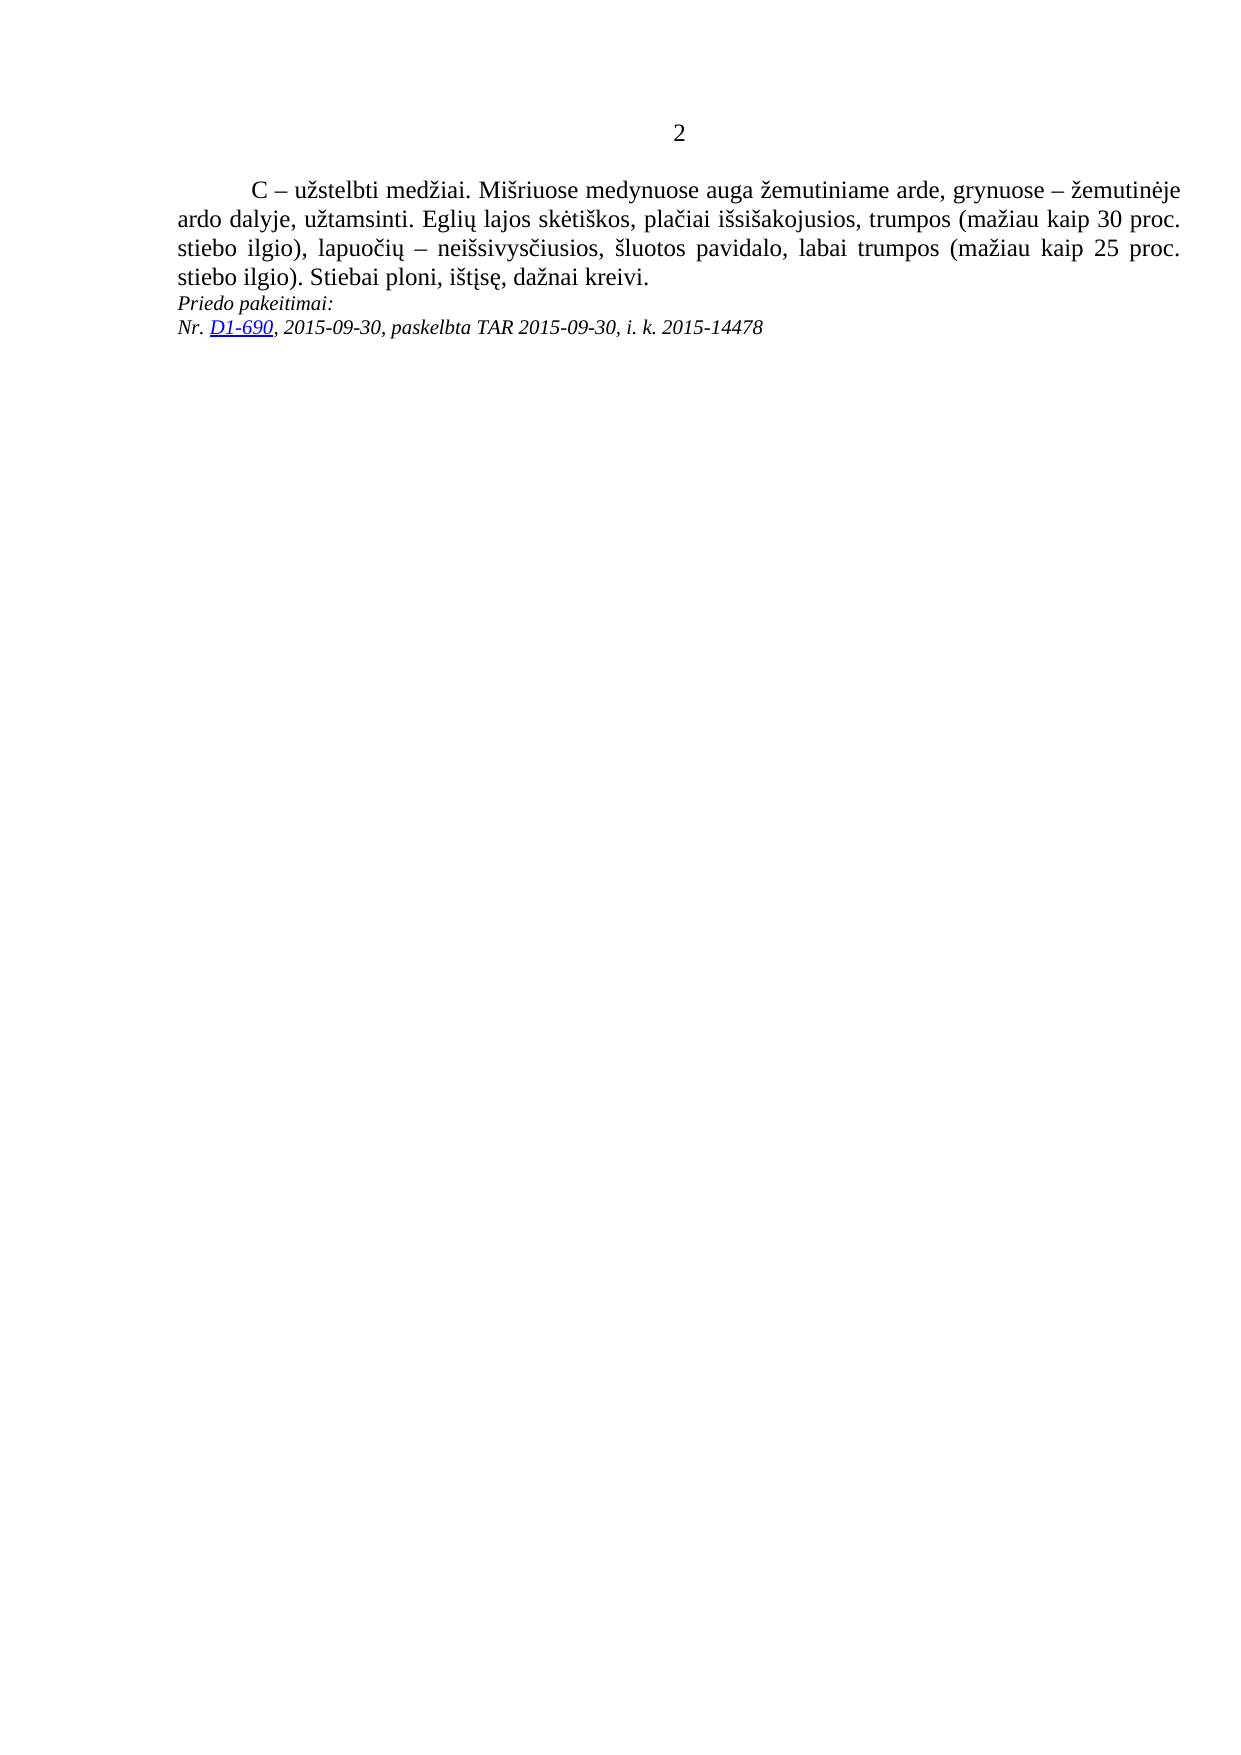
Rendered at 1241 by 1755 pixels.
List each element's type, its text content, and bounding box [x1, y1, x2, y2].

text Nr. D1-690, 2015-09-30, paskelbta TAR 2015-09-30, i. k. 2015-14478 [177, 315, 1181, 339]
text Priedo pakeitimai: [177, 291, 1181, 315]
text C – užstelbti medžiai. Mišriuose medynuose auga žemutiniame arde, grynuose – žemutinėje ardo dalyje, užtamsinti. Eglių lajos skėtiškos, plačiai išsišakojusios, trumpos (mažiau kaip 30 proc. stiebo ilgio), lapuočių – neišsivysčiusios, šluotos pavidalo, labai trumpos (mažiau kaip 25 proc. stiebo ilgio). Stiebai ploni, ištįsę, dažnai kreivi. [177, 176, 1181, 291]
